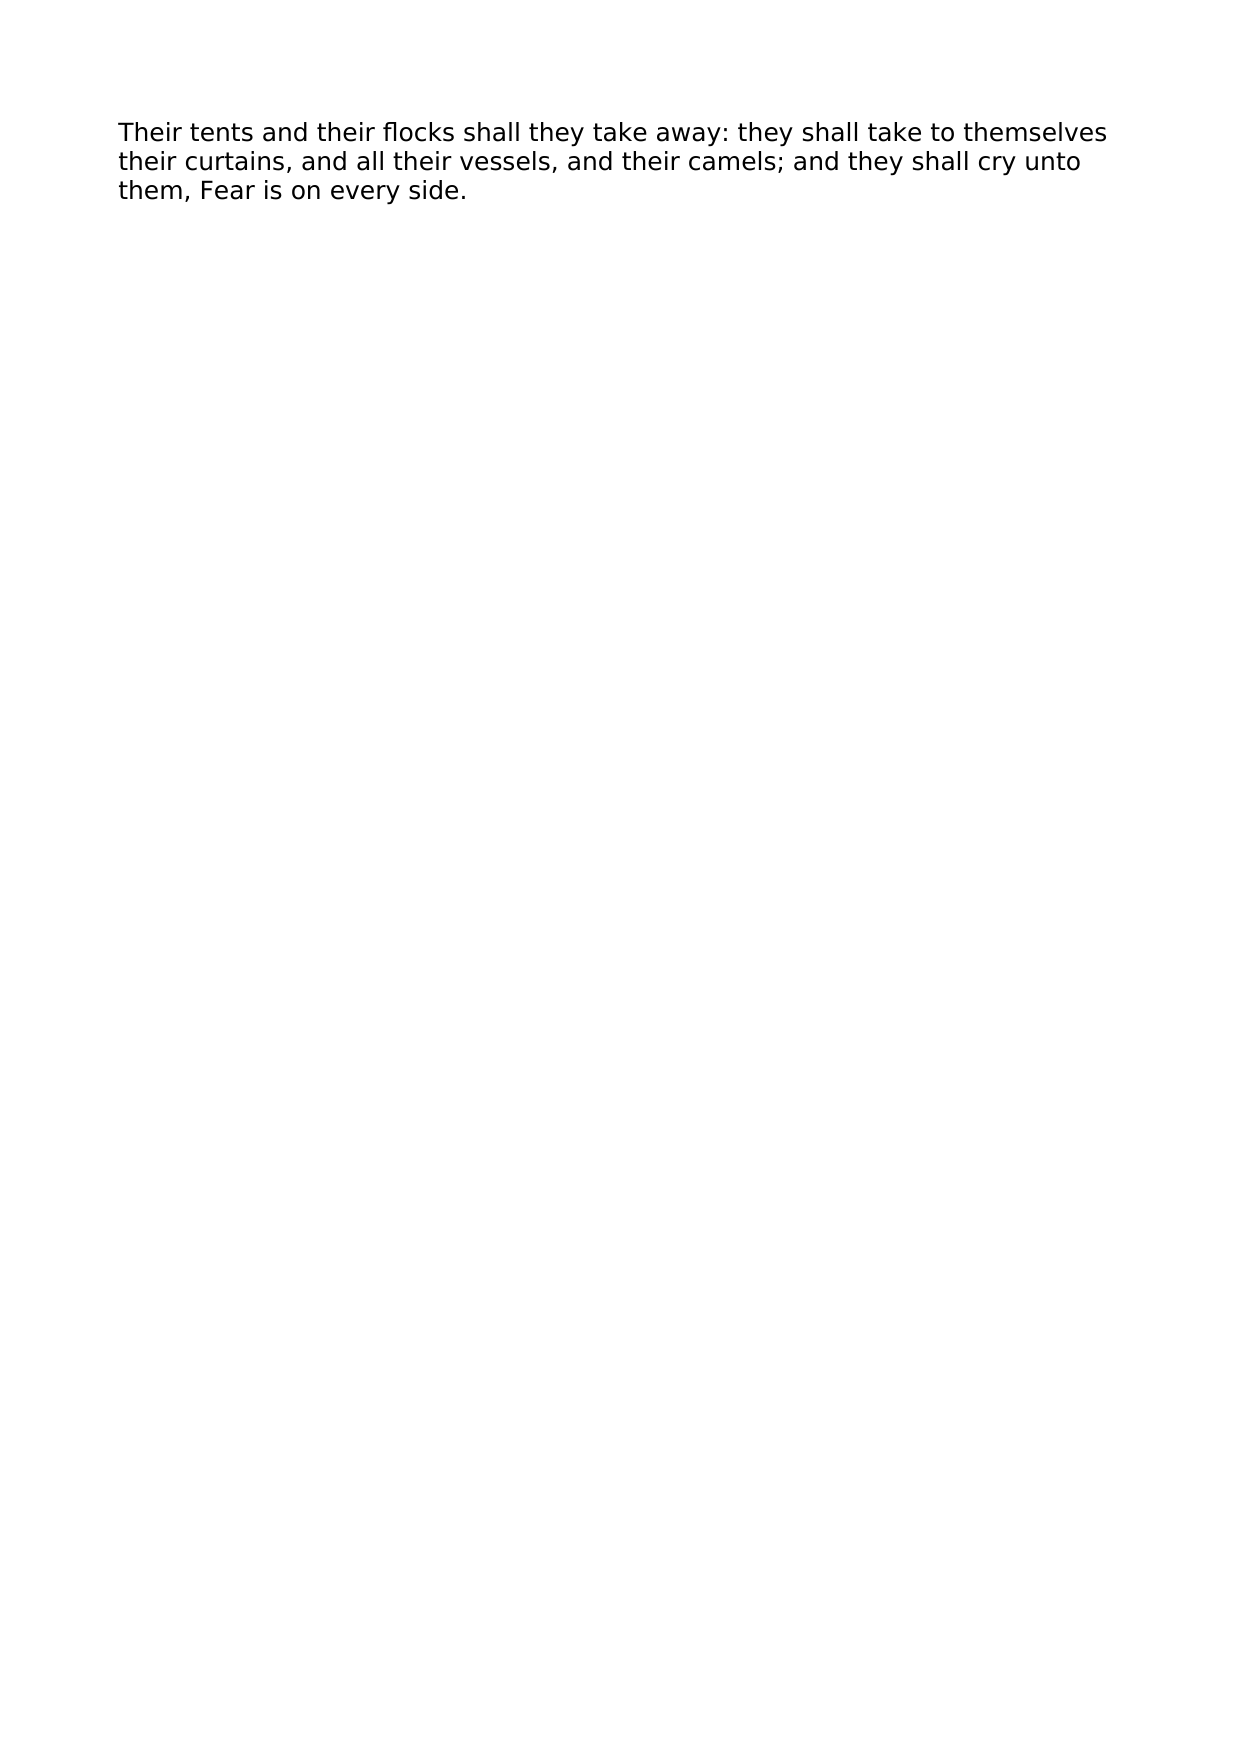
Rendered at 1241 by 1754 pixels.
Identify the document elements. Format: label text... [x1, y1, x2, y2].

text Their tents and their flocks shall they take away: they shall take to themselves their curtains, and all their vessels, and their camels; and they shall cry unto them, Fear is on every side. [118, 118, 1122, 206]
